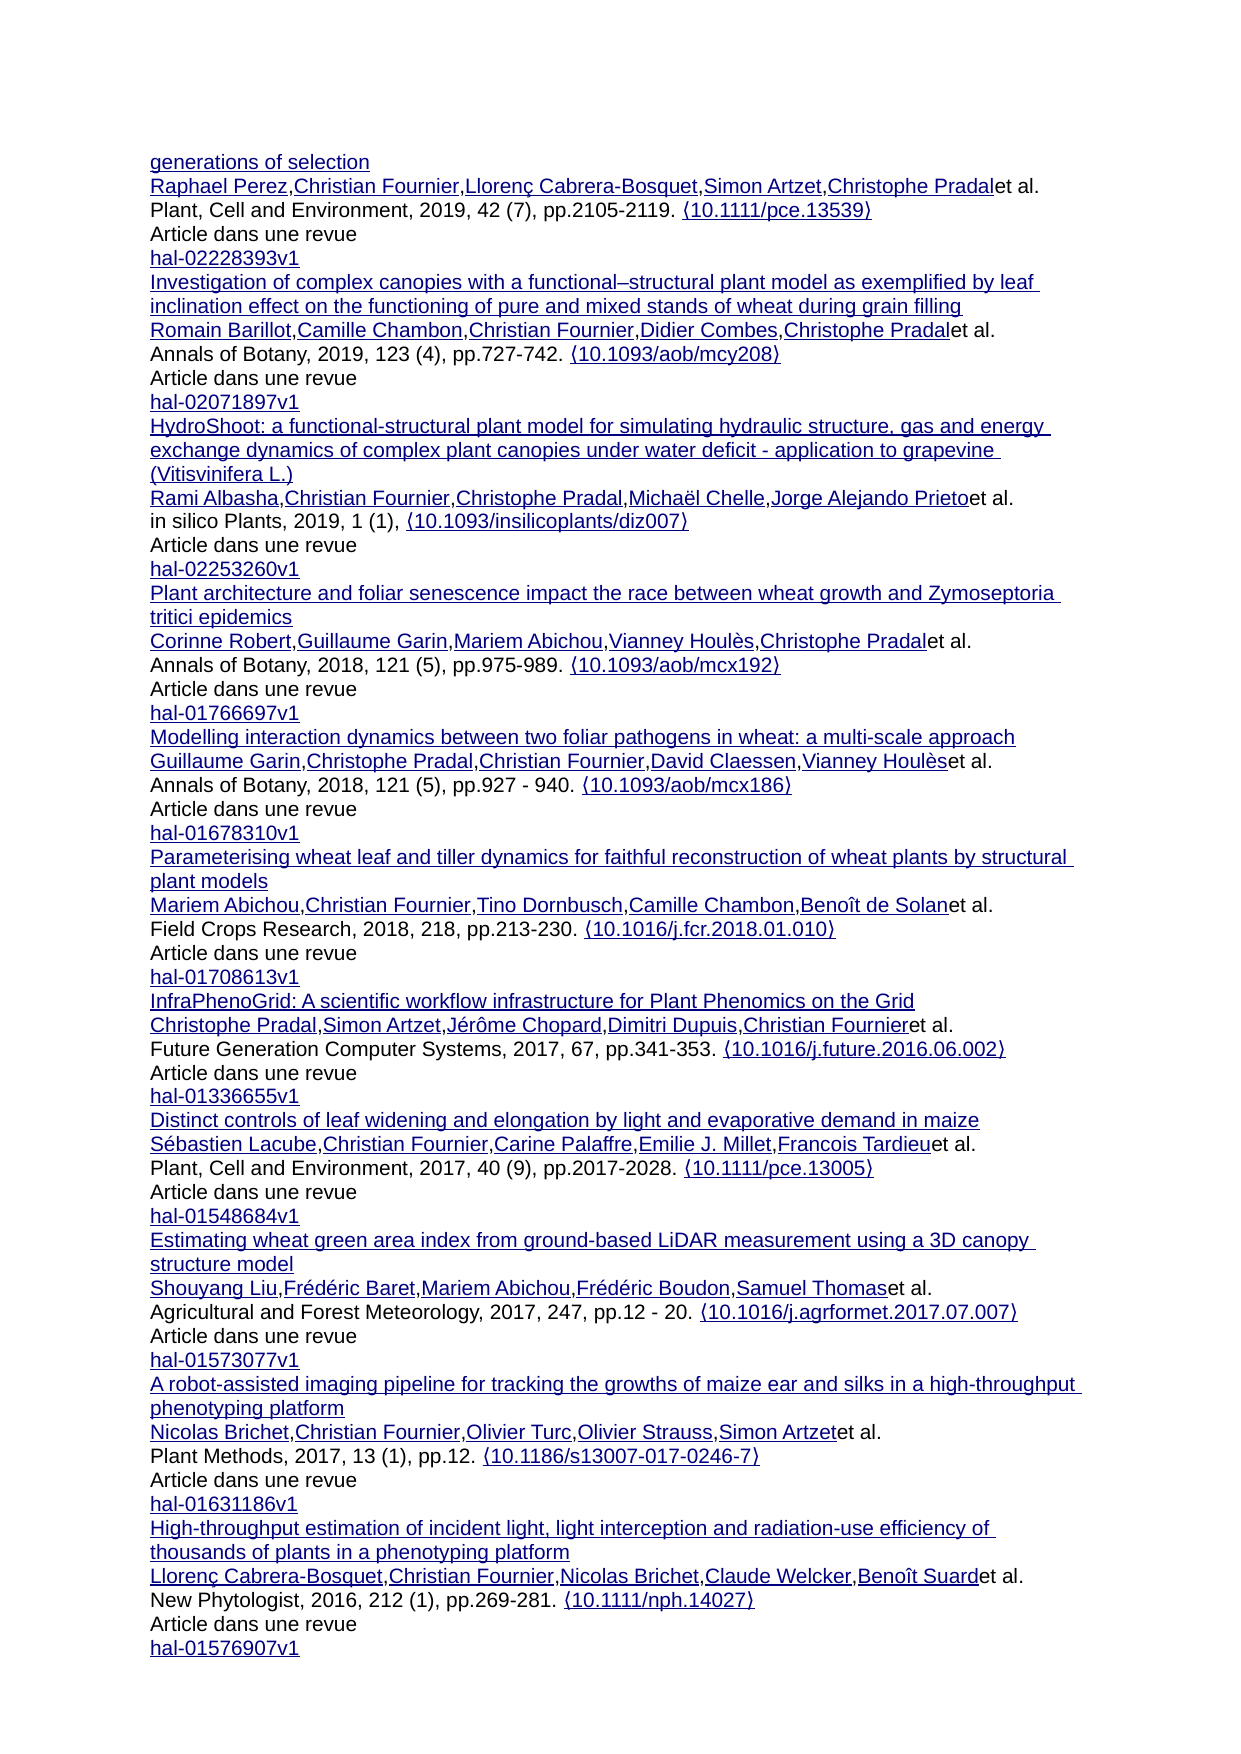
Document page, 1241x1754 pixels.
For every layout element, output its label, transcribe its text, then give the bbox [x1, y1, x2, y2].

table_cell Modelling interaction dynamics between two foliar pathogens in wheat: a multi-scale approach Guillaume Garin,Christophe Pradal,Christian Fournier,David Claessen,Vianney Houlèset al. Annals of Botany, 2018, 121 (5), pp.927 - 940. ⟨10.1093/aob/mcx186⟩ Article dans une revue hal-01678310v1 [150, 725, 1090, 845]
table_cell A robot-assisted imaging pipeline for tracking the growths of maize ear and silks in a high-throughput phenotyping platform Nicolas Brichet,Christian Fournier,Olivier Turc,Olivier Strauss,Simon Artzetet al. Plant Methods, 2017, 13 (1), pp.12. ⟨10.1186/s13007-017-0246-7⟩ Article dans une revue hal-01631186v1 [150, 1372, 1090, 1516]
table_cell HydroShoot: a functional-structural plant model for simulating hydraulic structure, gas and energy exchange dynamics of complex plant canopies under water deficit - application to grapevine (Vitisvinifera L.) Rami Albasha,Christian Fournier,Christophe Pradal,Michaël Chelle,Jorge Alejando Prietoet al. in silico Plants, 2019, 1 (1), ⟨10.1093/insilicoplants/diz007⟩ Article dans une revue hal-02253260v1 [150, 414, 1090, 581]
table_cell InfraPhenoGrid: A scientific workflow infrastructure for Plant Phenomics on the Grid Christophe Pradal,Simon Artzet,Jérôme Chopard,Dimitri Dupuis,Christian Fournieret al. Future Generation Computer Systems, 2017, 67, pp.341-353. ⟨10.1016/j.future.2016.06.002⟩ Article dans une revue hal-01336655v1 [150, 989, 1090, 1108]
table_cell Distinct controls of leaf widening and elongation by light and evaporative demand in maize Sébastien Lacube,Christian Fournier,Carine Palaffre,Emilie J. Millet,Francois Tardieuet al. Plant, Cell and Environment, 2017, 40 (9), pp.2017-2028. ⟨10.1111/pce.13005⟩ Article dans une revue hal-01548684v1 [150, 1108, 1090, 1228]
table_cell Plant architecture and foliar senescence impact the race between wheat growth and Zymoseptoria tritici epidemics Corinne Robert,Guillaume Garin,Mariem Abichou,Vianney Houlès,Christophe Pradalet al. Annals of Botany, 2018, 121 (5), pp.975-989. ⟨10.1093/aob/mcx192⟩ Article dans une revue hal-01766697v1 [150, 581, 1090, 725]
table_cell Investigation of complex canopies with a functional–structural plant model as exemplified by leaf inclination effect on the functioning of pure and mixed stands of wheat during grain filling Romain Barillot,Camille Chambon,Christian Fournier,Didier Combes,Christophe Pradalet al. Annals of Botany, 2019, 123 (4), pp.727-742. ⟨10.1093/aob/mcy208⟩ Article dans une revue hal-02071897v1 [150, 270, 1090, 413]
table_cell generations of selection Raphael Perez,Christian Fournier,Llorenç Cabrera-Bosquet,Simon Artzet,Christophe Pradalet al. Plant, Cell and Environment, 2019, 42 (7), pp.2105-2119. ⟨10.1111/pce.13539⟩ Article dans une revue hal-02228393v1 [150, 150, 1090, 270]
table_cell Estimating wheat green area index from ground-based LiDAR measurement using a 3D canopy structure model Shouyang Liu,Frédéric Baret,Mariem Abichou,Frédéric Boudon,Samuel Thomaset al. Agricultural and Forest Meteorology, 2017, 247, pp.12 - 20. ⟨10.1016/j.agrformet.2017.07.007⟩ Article dans une revue hal-01573077v1 [150, 1228, 1090, 1372]
table_cell Parameterising wheat leaf and tiller dynamics for faithful reconstruction of wheat plants by structural plant models Mariem Abichou,Christian Fournier,Tino Dornbusch,Camille Chambon,Benoît de Solanet al. Field Crops Research, 2018, 218, pp.213-230. ⟨10.1016/j.fcr.2018.01.010⟩ Article dans une revue hal-01708613v1 [150, 845, 1090, 988]
table_cell High-throughput estimation of incident light, light interception and radiation-use efficiency of thousands of plants in a phenotyping platform Llorenç Cabrera-Bosquet,Christian Fournier,Nicolas Brichet,Claude Welcker,Benoît Suardet al. New Phytologist, 2016, 212 (1), pp.269-281. ⟨10.1111/nph.14027⟩ Article dans une revue hal-01576907v1 [150, 1516, 1090, 1659]
